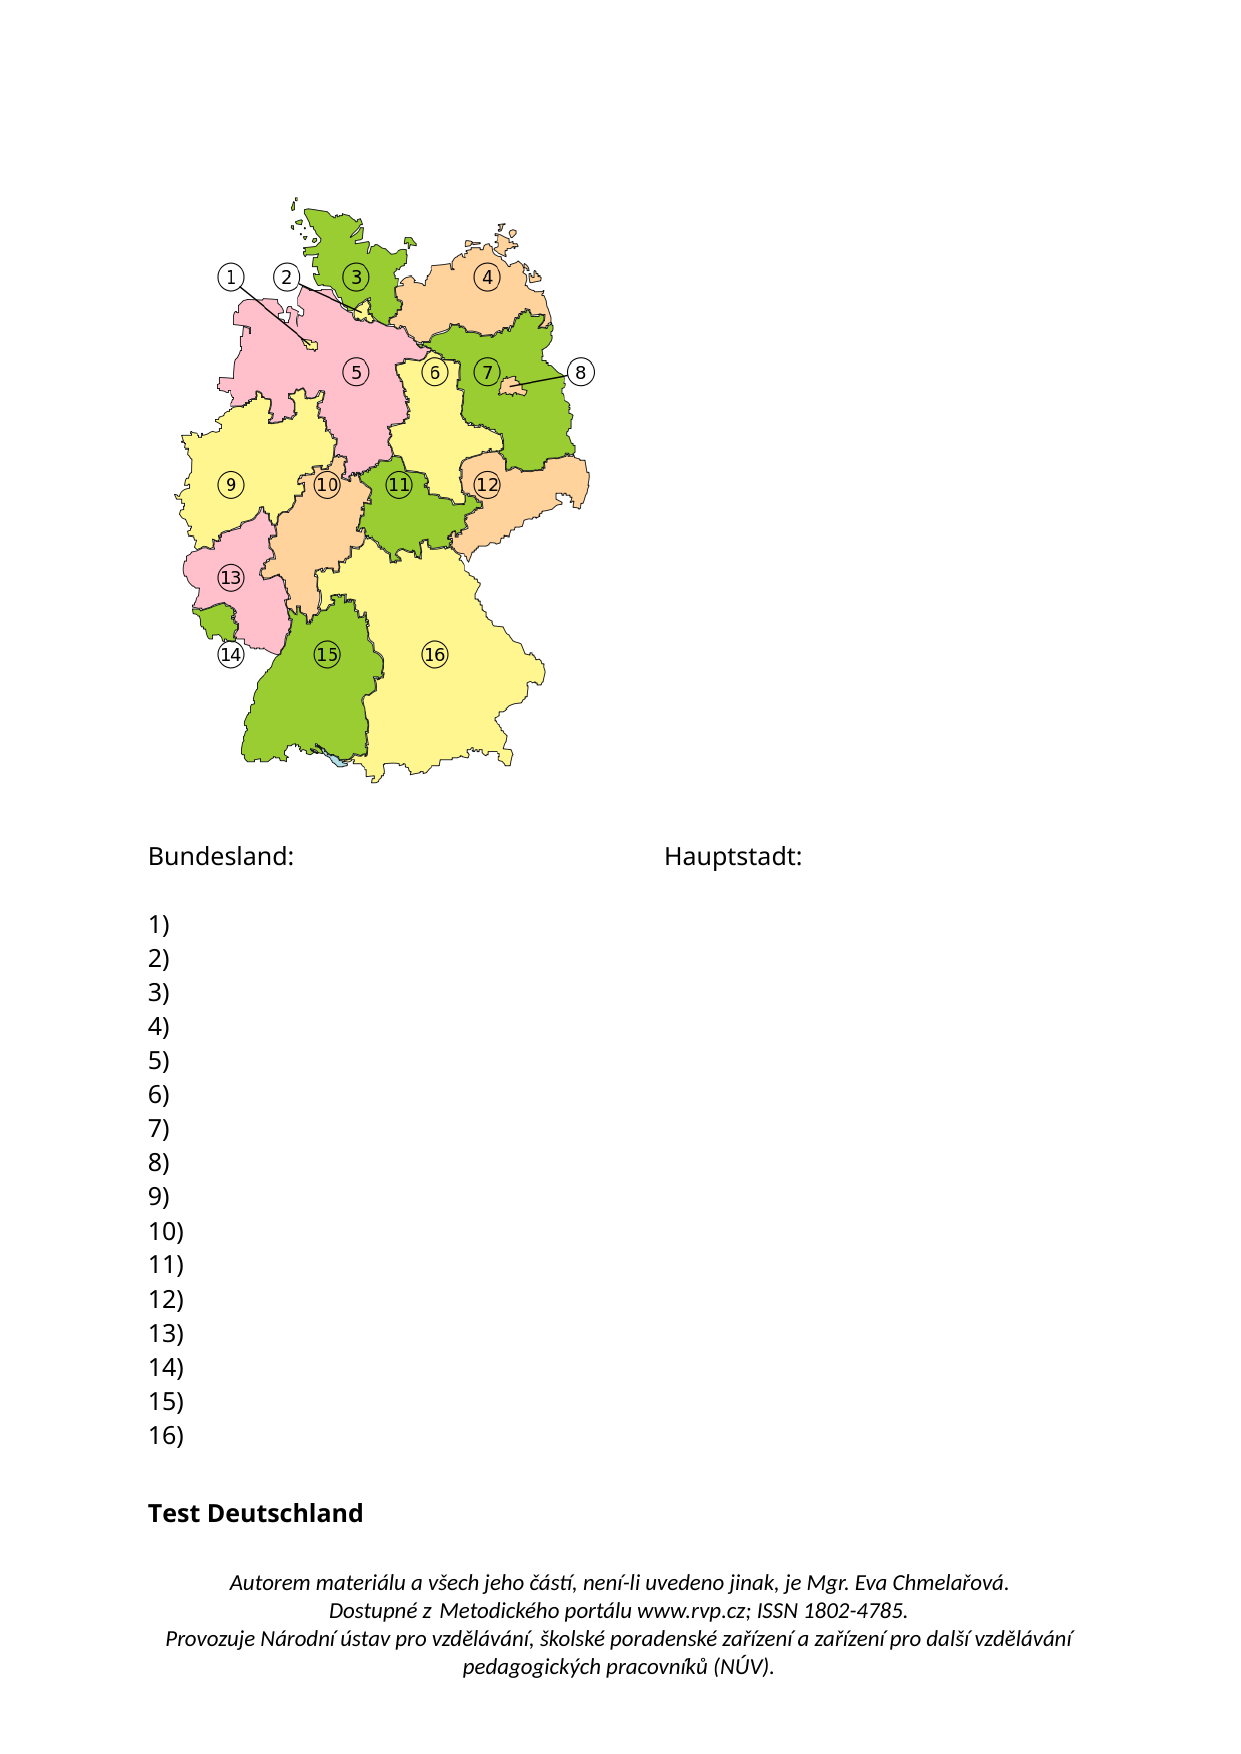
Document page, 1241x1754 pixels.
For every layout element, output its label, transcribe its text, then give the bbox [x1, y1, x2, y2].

text 5) [148, 1043, 1093, 1077]
text Test Deutschland [148, 1496, 1093, 1530]
text 9) [148, 1179, 1093, 1213]
text 4) [148, 1009, 1093, 1043]
text 16) [148, 1417, 1093, 1452]
text 6) [148, 1077, 1093, 1111]
text Bundesland: Hauptstadt: [148, 838, 1093, 872]
text 15) [148, 1383, 1093, 1417]
text 1) [148, 907, 1093, 941]
text 11) [148, 1247, 1093, 1281]
text 14) [148, 1349, 1093, 1383]
text 10) [148, 1213, 1093, 1247]
text 8) [148, 1145, 1093, 1179]
text 7) [148, 1111, 1093, 1145]
text 13) [148, 1315, 1093, 1349]
picture [164, 190, 598, 796]
text 12) [148, 1281, 1093, 1315]
text 2) [148, 941, 1093, 975]
text 3) [148, 975, 1093, 1009]
